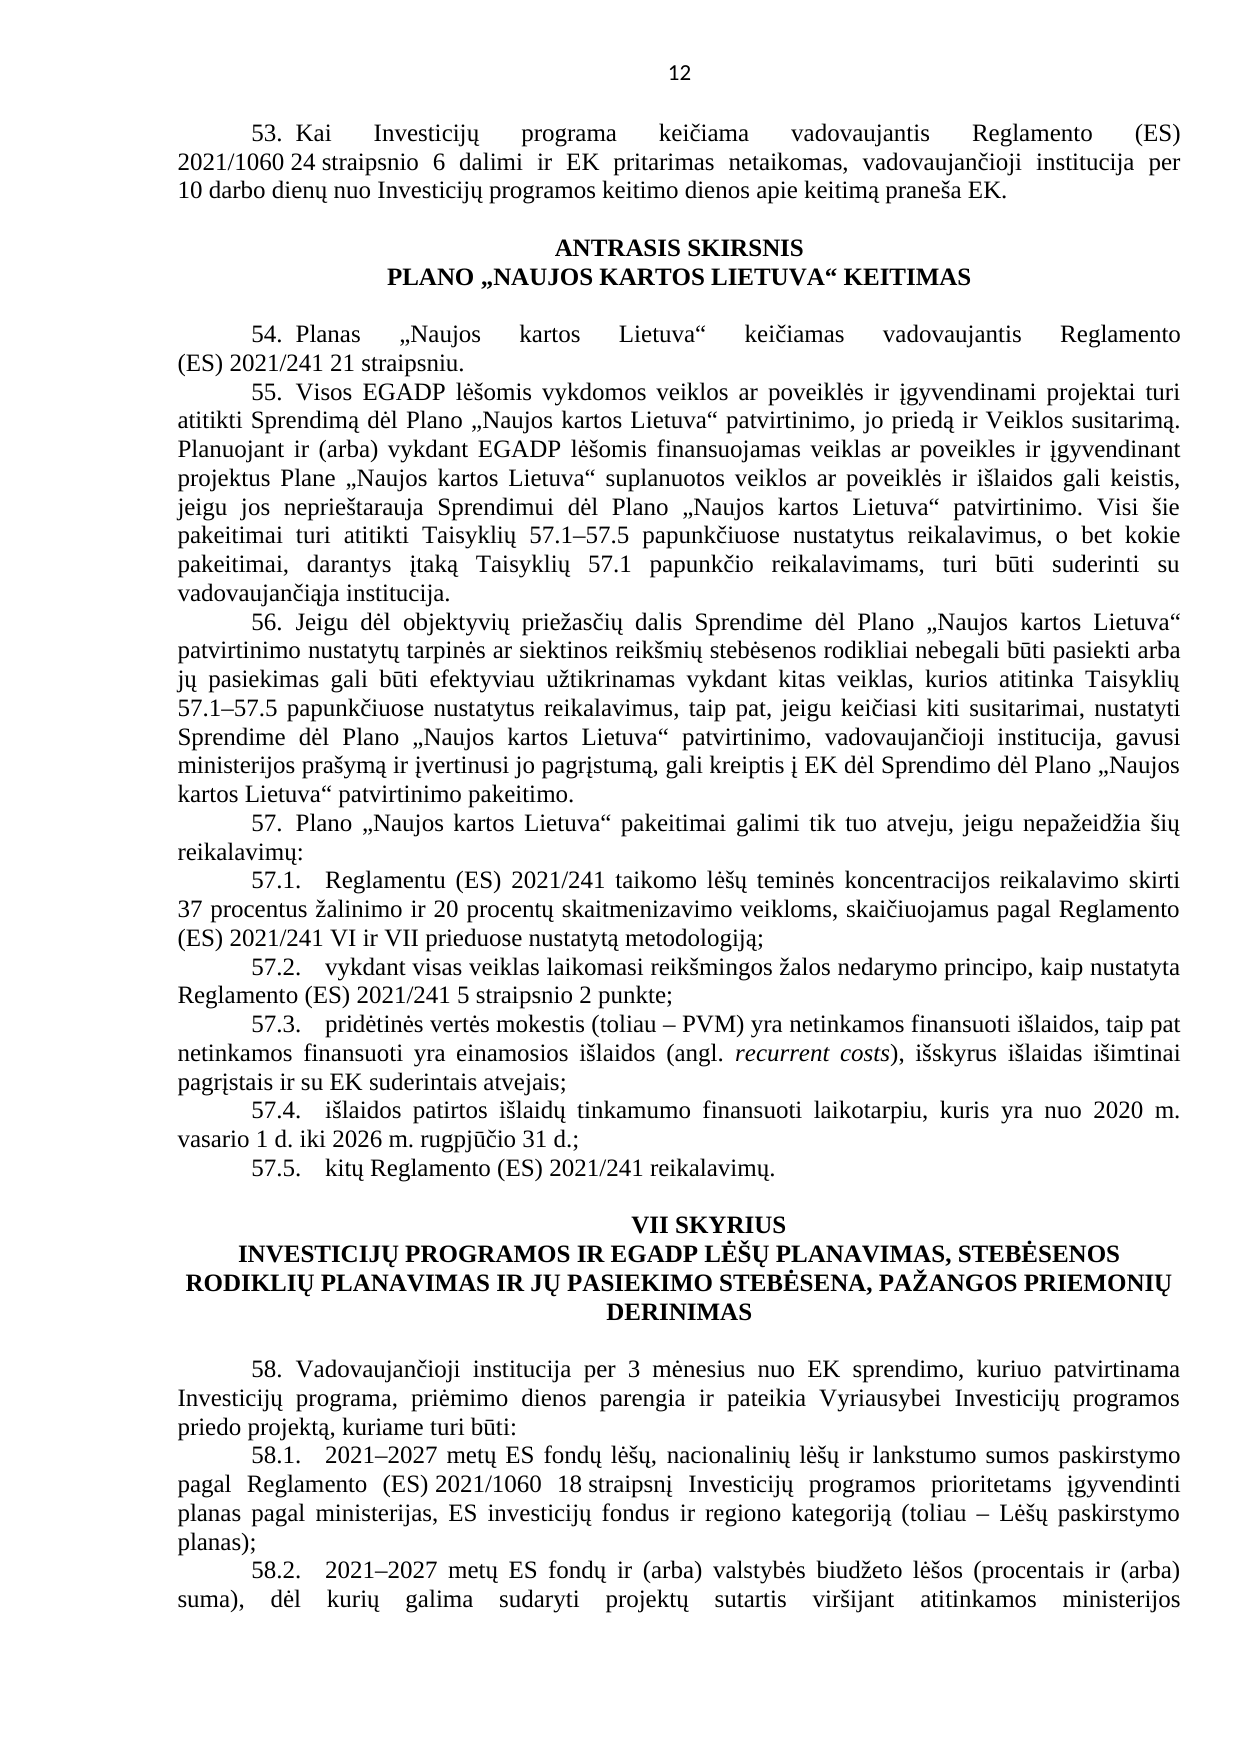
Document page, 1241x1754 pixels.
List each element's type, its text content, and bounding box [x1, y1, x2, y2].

text 53. Kai Investicijų programa keičiama vadovaujantis Reglamento (ES) 2021/1060 24 straipsnio 6 dalimi ir EK pritarimas netaikomas, vadovaujančioji institucija per 10 darbo dienų nuo Investicijų programos keitimo dienos apie keitimą praneša EK. [177, 118, 1181, 204]
subtitle PLANO „NAUJOS KARTOS LIETUVA“ KEITIMAS [177, 262, 1181, 291]
text 58. Vadovaujančioji institucija per 3 mėnesius nuo EK sprendimo, kuriuo patvirtinama Investicijų programa, priėmimo dienos parengia ir pateikia Vyriausybei Investicijų programos priedo projektą, kuriame turi būti: [177, 1354, 1181, 1441]
subtitle INVESTICIJŲ PROGRAMOS IR EGADP LĖŠŲ PLANAVIMAS, STEBĖSENOS RODIKLIŲ PLANAVIMAS IR JŲ PASIEKIMO STEBĖSENA, PAŽANGOS PRIEMONIŲ DERINIMAS [177, 1239, 1181, 1326]
subtitle Antrasis skirsnis [177, 233, 1181, 262]
text 57.1. Reglamentu (ES) 2021/241 taikomo lėšų teminės koncentracijos reikalavimo skirti 37 procentus žalinimo ir 20 procentų skaitmenizavimo veikloms, skaičiuojamus pagal Reglamento (ES) 2021/241 VI ir VII prieduose nustatytą metodologiją; [177, 866, 1181, 952]
text VII SKYRIUS [177, 1211, 1181, 1239]
text 56. Jeigu dėl objektyvių priežasčių dalis Sprendime dėl Plano „Naujos kartos Lietuva“ patvirtinimo nustatytų tarpinės ar siektinos reikšmių stebėsenos rodikliai nebegali būti pasiekti arba jų pasiekimas gali būti efektyviau užtikrinamas vykdant kitas veiklas, kurios atitinka Taisyklių 57.1–57.5 papunkčiuose nustatytus reikalavimus, taip pat, jeigu keičiasi kiti susitarimai, nustatyti Sprendime dėl Plano „Naujos kartos Lietuva“ patvirtinimo, vadovaujančioji institucija, gavusi ministerijos prašymą ir įvertinusi jo pagrįstumą, gali kreiptis į EK dėl Sprendimo dėl Plano „Naujos kartos Lietuva“ patvirtinimo pakeitimo. [177, 607, 1181, 808]
text 57.5. kitų Reglamento (ES) 2021/241 reikalavimų. [177, 1153, 1181, 1182]
text 57.2. vykdant visas veiklas laikomasi reikšmingos žalos nedarymo principo, kaip nustatyta Reglamento (ES) 2021/241 5 straipsnio 2 punkte; [177, 952, 1181, 1009]
text 54. Planas „Naujos kartos Lietuva“ keičiamas vadovaujantis Reglamento (ES) 2021/241 21 straipsniu. [177, 319, 1181, 377]
text 57. Plano „Naujos kartos Lietuva“ pakeitimai galimi tik tuo atveju, jeigu nepažeidžia šių reikalavimų: [177, 808, 1181, 866]
text 58.1. 2021–2027 metų ES fondų lėšų, nacionalinių lėšų ir lankstumo sumos paskirstymo pagal Reglamento (ES) 2021/1060 18 straipsnį Investicijų programos prioritetams įgyvendinti planas pagal ministerijas, ES investicijų fondus ir regiono kategoriją (toliau – Lėšų paskirstymo planas); [177, 1441, 1181, 1556]
text 55. Visos EGADP lėšomis vykdomos veiklos ar poveiklės ir įgyvendinami projektai turi atitikti Sprendimą dėl Plano „Naujos kartos Lietuva“ patvirtinimo, jo priedą ir Veiklos susitarimą. Planuojant ir (arba) vykdant EGADP lėšomis finansuojamas veiklas ar poveikles ir įgyvendinant projektus Plane „Naujos kartos Lietuva“ suplanuotos veiklos ar poveiklės ir išlaidos gali keistis, jeigu jos neprieštarauja Sprendimui dėl Plano „Naujos kartos Lietuva“ patvirtinimo. Visi šie pakeitimai turi atitikti Taisyklių 57.1–57.5 papunkčiuose nustatytus reikalavimus, o bet kokie pakeitimai, darantys įtaką Taisyklių 57.1 papunkčio reikalavimams, turi būti suderinti su vadovaujančiąja institucija. [177, 377, 1181, 607]
text 58.2. 2021–2027 metų ES fondų ir (arba) valstybės biudžeto lėšos (procentais ir (arba) suma), dėl kurių galima sudaryti projektų sutartis viršijant atitinkamos ministerijos [177, 1556, 1181, 1613]
text 57.3. pridėtinės vertės mokestis (toliau – PVM) yra netinkamos finansuoti išlaidos, taip pat netinkamos finansuoti yra einamosios išlaidos (angl. recurrent costs), išskyrus išlaidas išimtinai pagrįstais ir su EK suderintais atvejais; [177, 1009, 1181, 1096]
text 57.4. išlaidos patirtos išlaidų tinkamumo finansuoti laikotarpiu, kuris yra nuo 2020 m. vasario 1 d. iki 2026 m. rugpjūčio 31 d.; [177, 1096, 1181, 1153]
